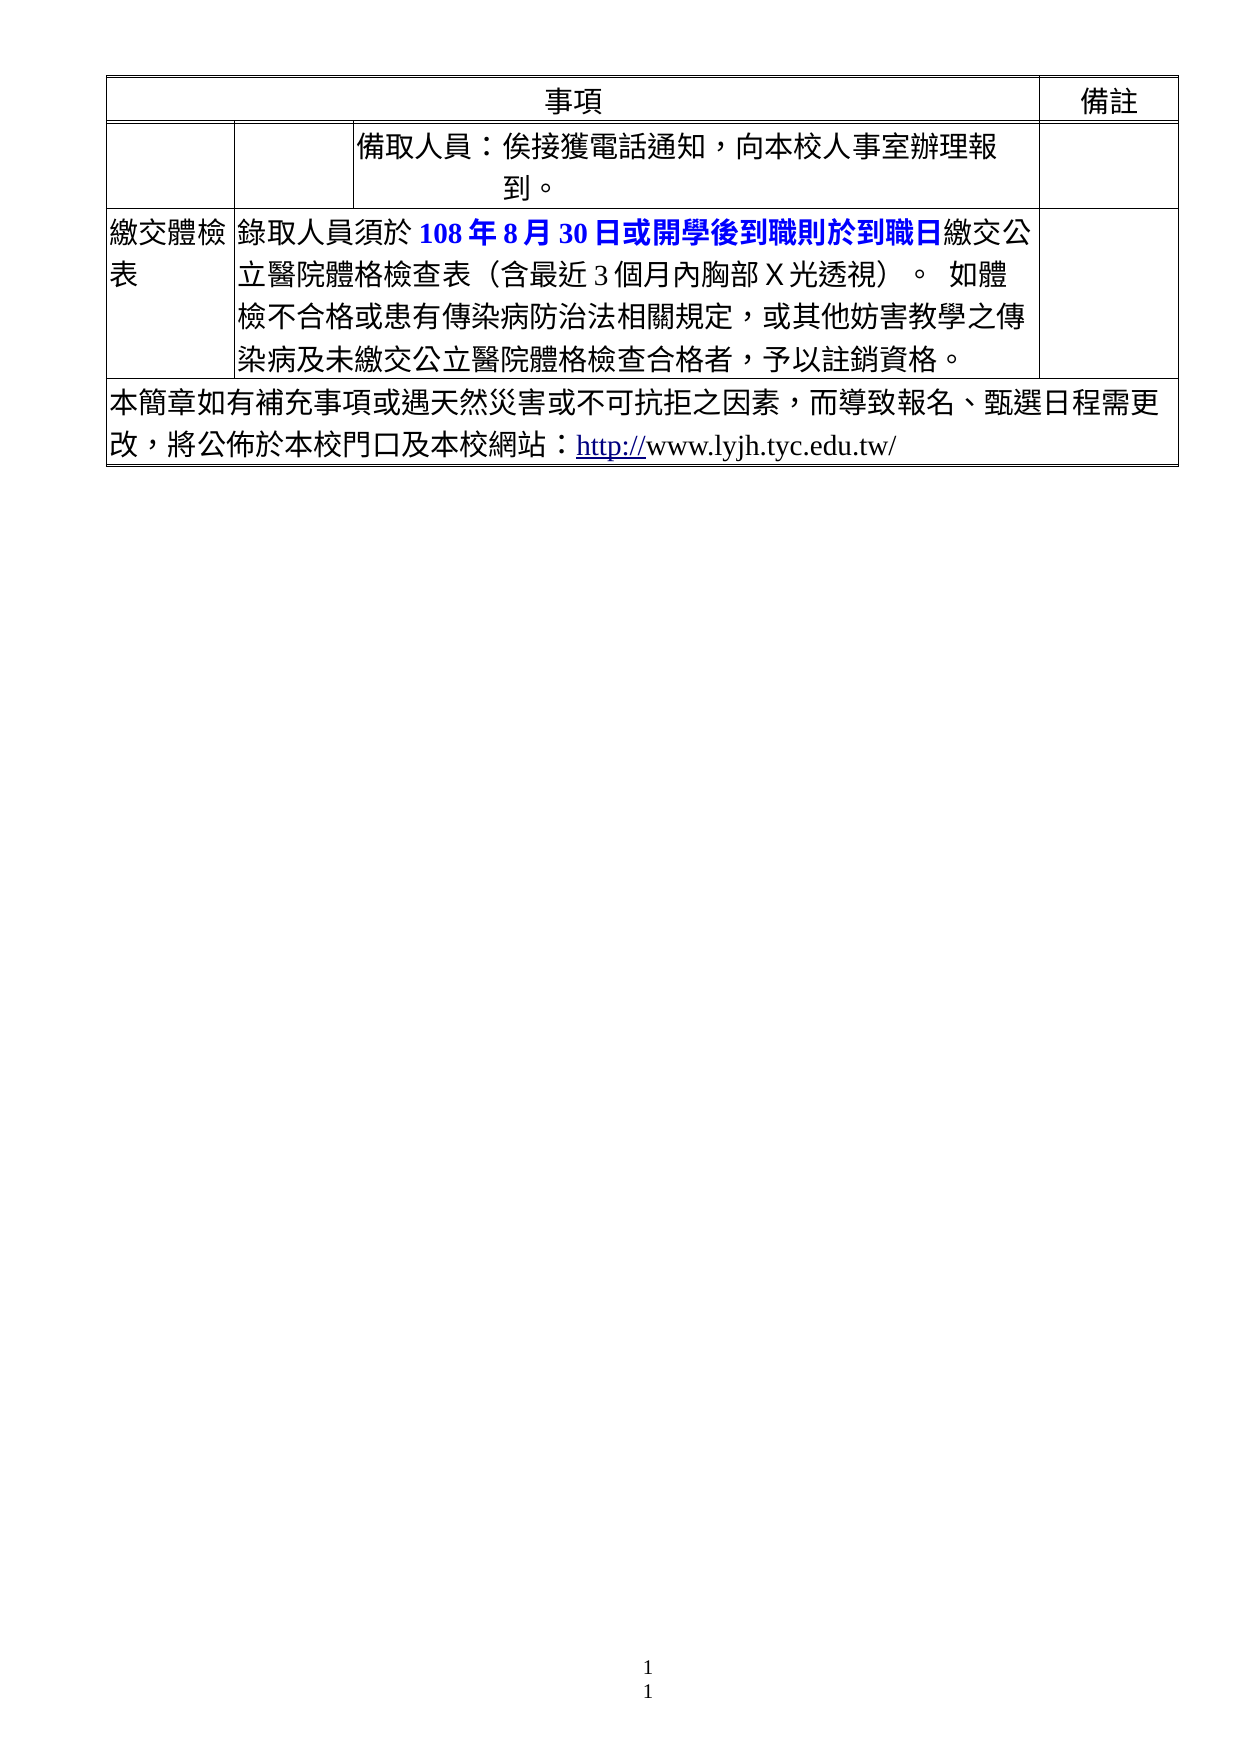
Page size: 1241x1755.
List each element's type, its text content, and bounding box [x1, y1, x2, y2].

table_header 事項 [107, 78, 1039, 120]
table_cell 備取人員：俟接獲電話通知，向本校人事室辦理報到。 [354, 124, 1039, 208]
table_cell [1040, 209, 1178, 378]
table_cell 本簡章如有補充事項或遇天然災害或不可抗拒之因素，而導致報名、甄選日程需更改，將公佈於本校門口及本校網站：http://www.lyjh.tyc.edu.tw/ [107, 379, 1178, 464]
table_cell [107, 124, 234, 208]
table_cell 錄取人員須於108年8月30日或開學後到職則於到職日繳交公立醫院體格檢查表（含最近3個月內胸部Ｘ光透視）。 如體檢不合格或患有傳染病防治法相關規定，或其他妨害教學之傳染病及未繳交公立醫院體格檢查合格者，予以註銷資格。 [235, 209, 1039, 378]
table_cell [1040, 124, 1178, 208]
table_cell [235, 124, 353, 208]
table_header 備註 [1040, 78, 1178, 120]
table_cell 繳交體檢表 [107, 209, 234, 378]
